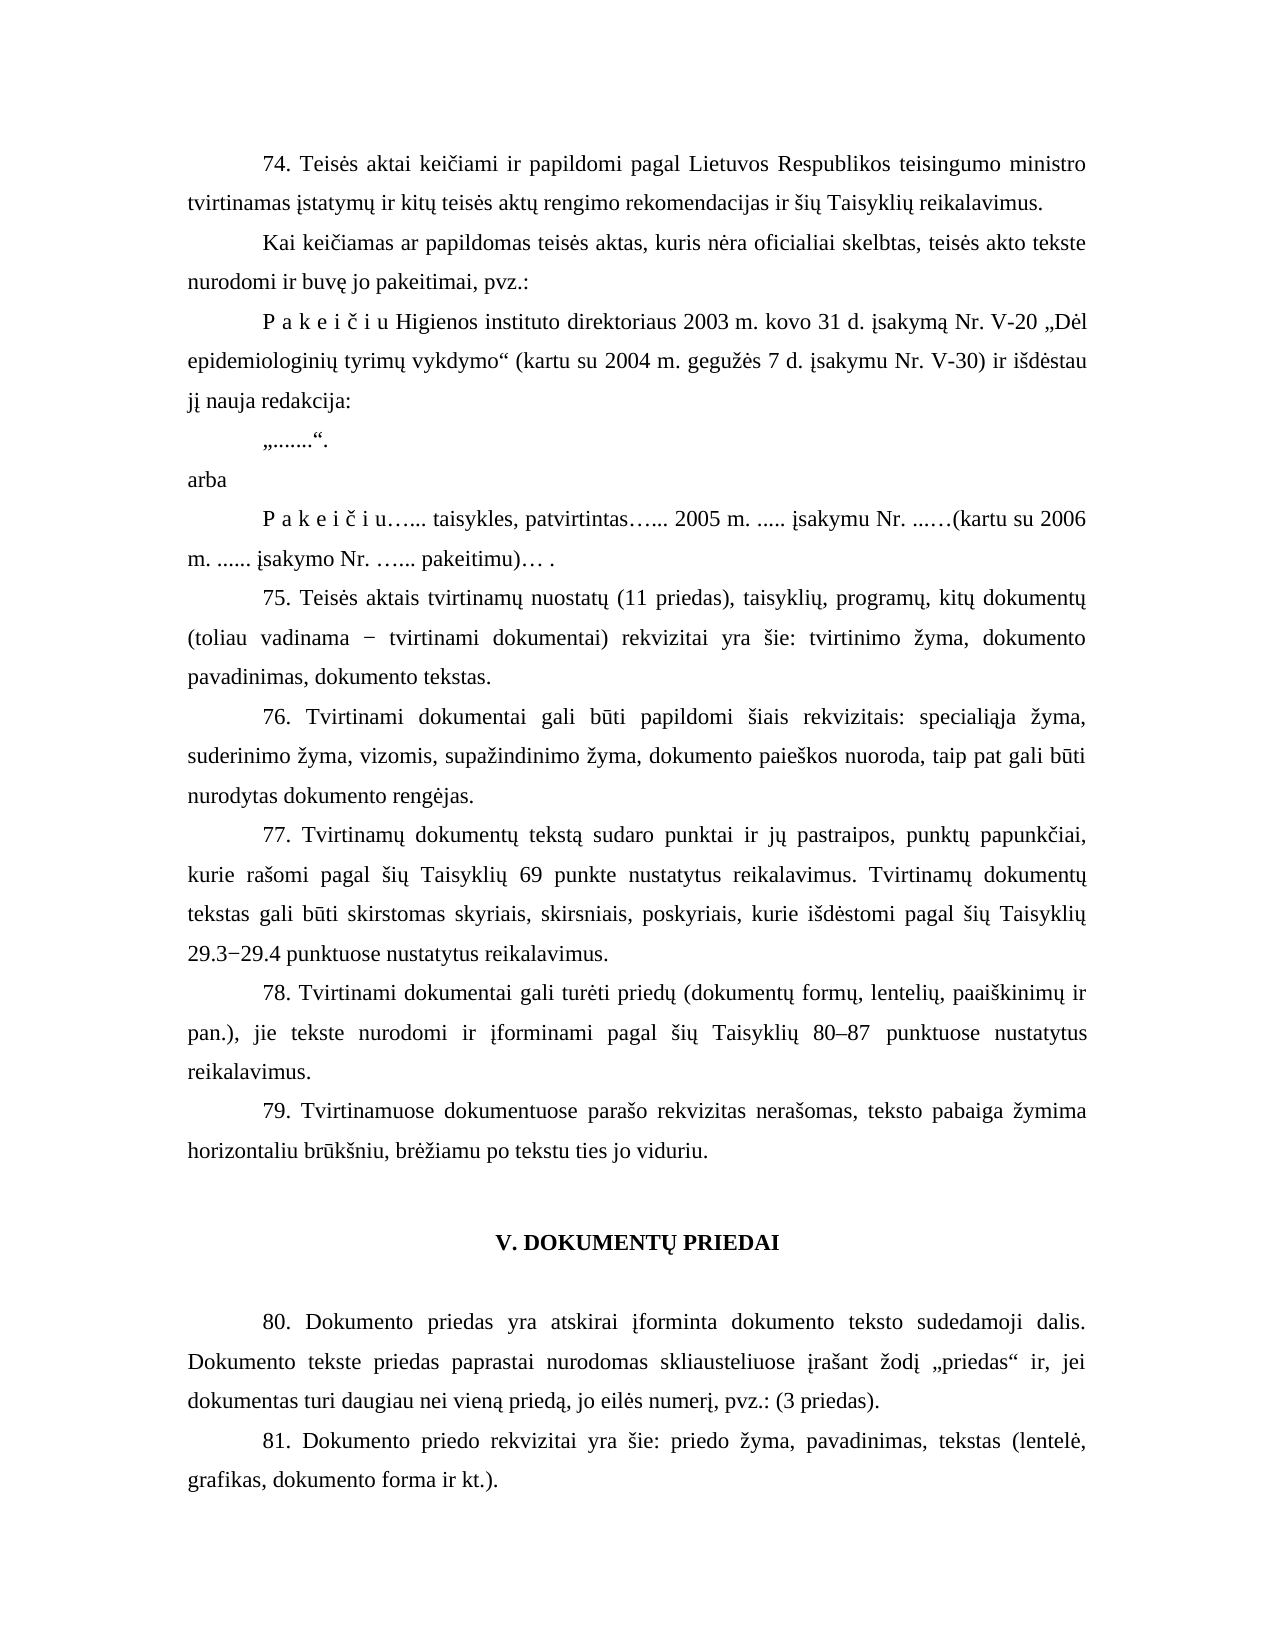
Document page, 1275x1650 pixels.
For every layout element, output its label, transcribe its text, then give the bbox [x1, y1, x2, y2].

text „.......“. [187, 426, 1087, 453]
subtitle V. DOKUMENTŲ PRIEDAI [187, 1229, 1087, 1256]
text 75. Teisės aktais tvirtinamų nuostatų (11 priedas), taisyklių, programų, kitų dokumentų (toliau vadinama − tvirtinami dokumentai) rekvizitai yra šie: tvirtinimo žyma, dokumento pavadinimas, dokumento tekstas. [187, 584, 1087, 689]
text 78. Tvirtinami dokumentai gali turėti priedų (dokumentų formų, lentelių, paaiškinimų ir pan.), jie tekste nurodomi ir įforminami pagal šių Taisyklių 80–87 punktuose nustatytus reikalavimus. [187, 979, 1087, 1084]
text P a k e i č i u Higienos instituto direktoriaus 2003 m. kovo 31 d. įsakymą Nr. V-20 „Dėl epidemiologinių tyrimų vykdymo“ (kartu su 2004 m. gegužės 7 d. įsakymu Nr. V-30) ir išdėstau jį nauja redakcija: [187, 308, 1087, 413]
text 74. Teisės aktai keičiami ir papildomi pagal Lietuvos Respublikos teisingumo ministro tvirtinamas įstatymų ir kitų teisės aktų rengimo rekomendacijas ir šių Taisyklių reikalavimus. [187, 150, 1087, 216]
text Kai keičiamas ar papildomas teisės aktas, kuris nėra oficialiai skelbtas, teisės akto tekste nurodomi ir buvę jo pakeitimai, pvz.: [187, 229, 1087, 295]
text 77. Tvirtinamų dokumentų tekstą sudaro punktai ir jų pastraipos, punktų papunkčiai, kurie rašomi pagal šių Taisyklių 69 punkte nustatytus reikalavimus. Tvirtinamų dokumentų tekstas gali būti skirstomas skyriais, skirsniais, poskyriais, kurie išdėstomi pagal šių Taisyklių 29.3−29.4 punktuose nustatytus reikalavimus. [187, 821, 1087, 966]
text 79. Tvirtinamuose dokumentuose parašo rekvizitas nerašomas, teksto pabaiga žymima horizontaliu brūkšniu, brėžiamu po tekstu ties jo viduriu. [187, 1097, 1087, 1163]
text 81. Dokumento priedo rekvizitai yra šie: priedo žyma, pavadinimas, tekstas (lentelė, grafikas, dokumento forma ir kt.). [187, 1427, 1087, 1492]
text 80. Dokumento priedas yra atskirai įforminta dokumento teksto sudedamoji dalis. Dokumento tekste priedas paprastai nurodomas skliausteliuose įrašant žodį „priedas“ ir, jei dokumentas turi daugiau nei vieną priedą, jo eilės numerį, pvz.: (3 priedas). [187, 1308, 1087, 1413]
text 76. Tvirtinami dokumentai gali būti papildomi šiais rekvizitais: specialiąja žyma, suderinimo žyma, vizomis, supažindinimo žyma, dokumento paieškos nuoroda, taip pat gali būti nurodytas dokumento rengėjas. [187, 703, 1087, 808]
text P a k e i č i u…... taisykles, patvirtintas…... 2005 m. ..... įsakymu Nr. ...…(kartu su 2006 m. ...... įsakymo Nr. …... pakeitimu)… . [187, 505, 1087, 571]
text arba [187, 466, 1087, 492]
